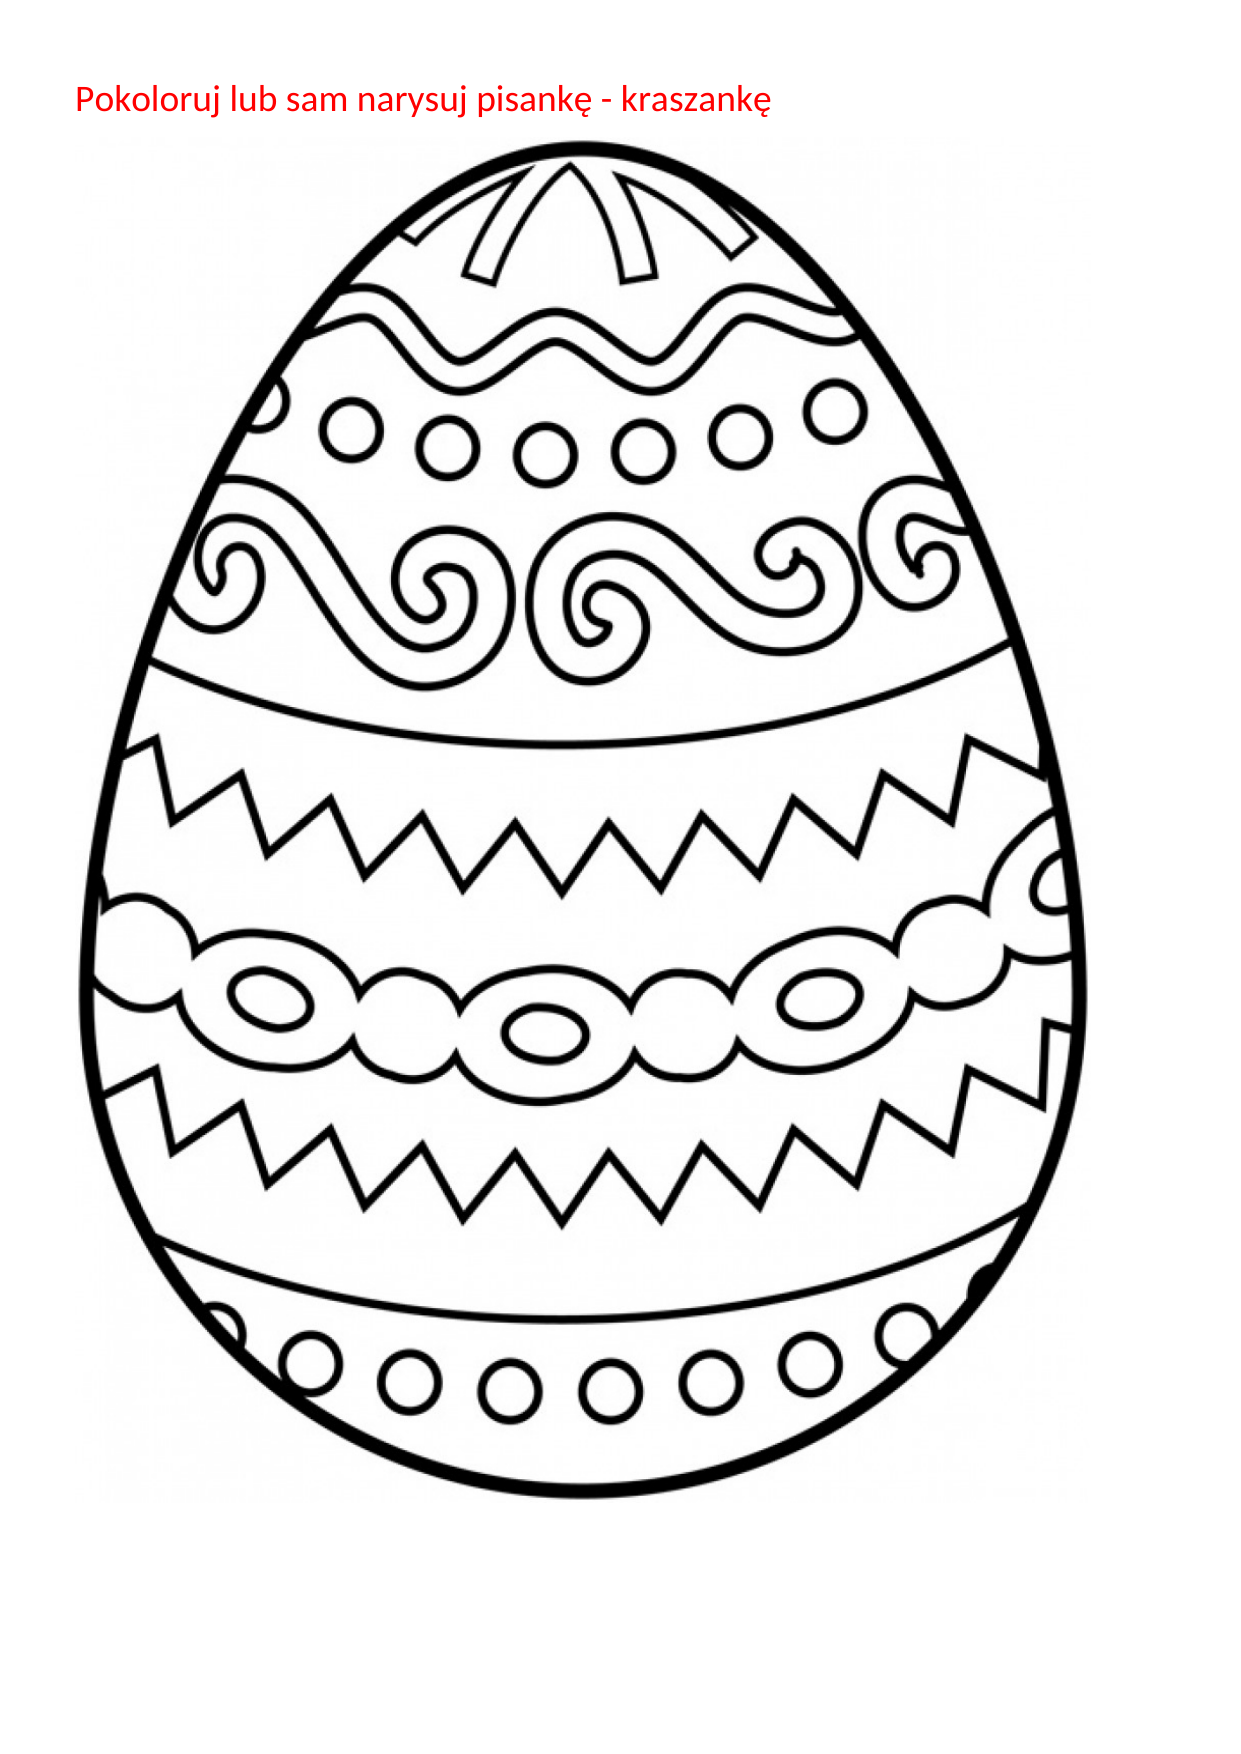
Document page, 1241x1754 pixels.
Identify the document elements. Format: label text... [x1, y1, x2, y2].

text Pokoloruj lub sam narysuj pisankę - kraszankę [75, 75, 1165, 121]
